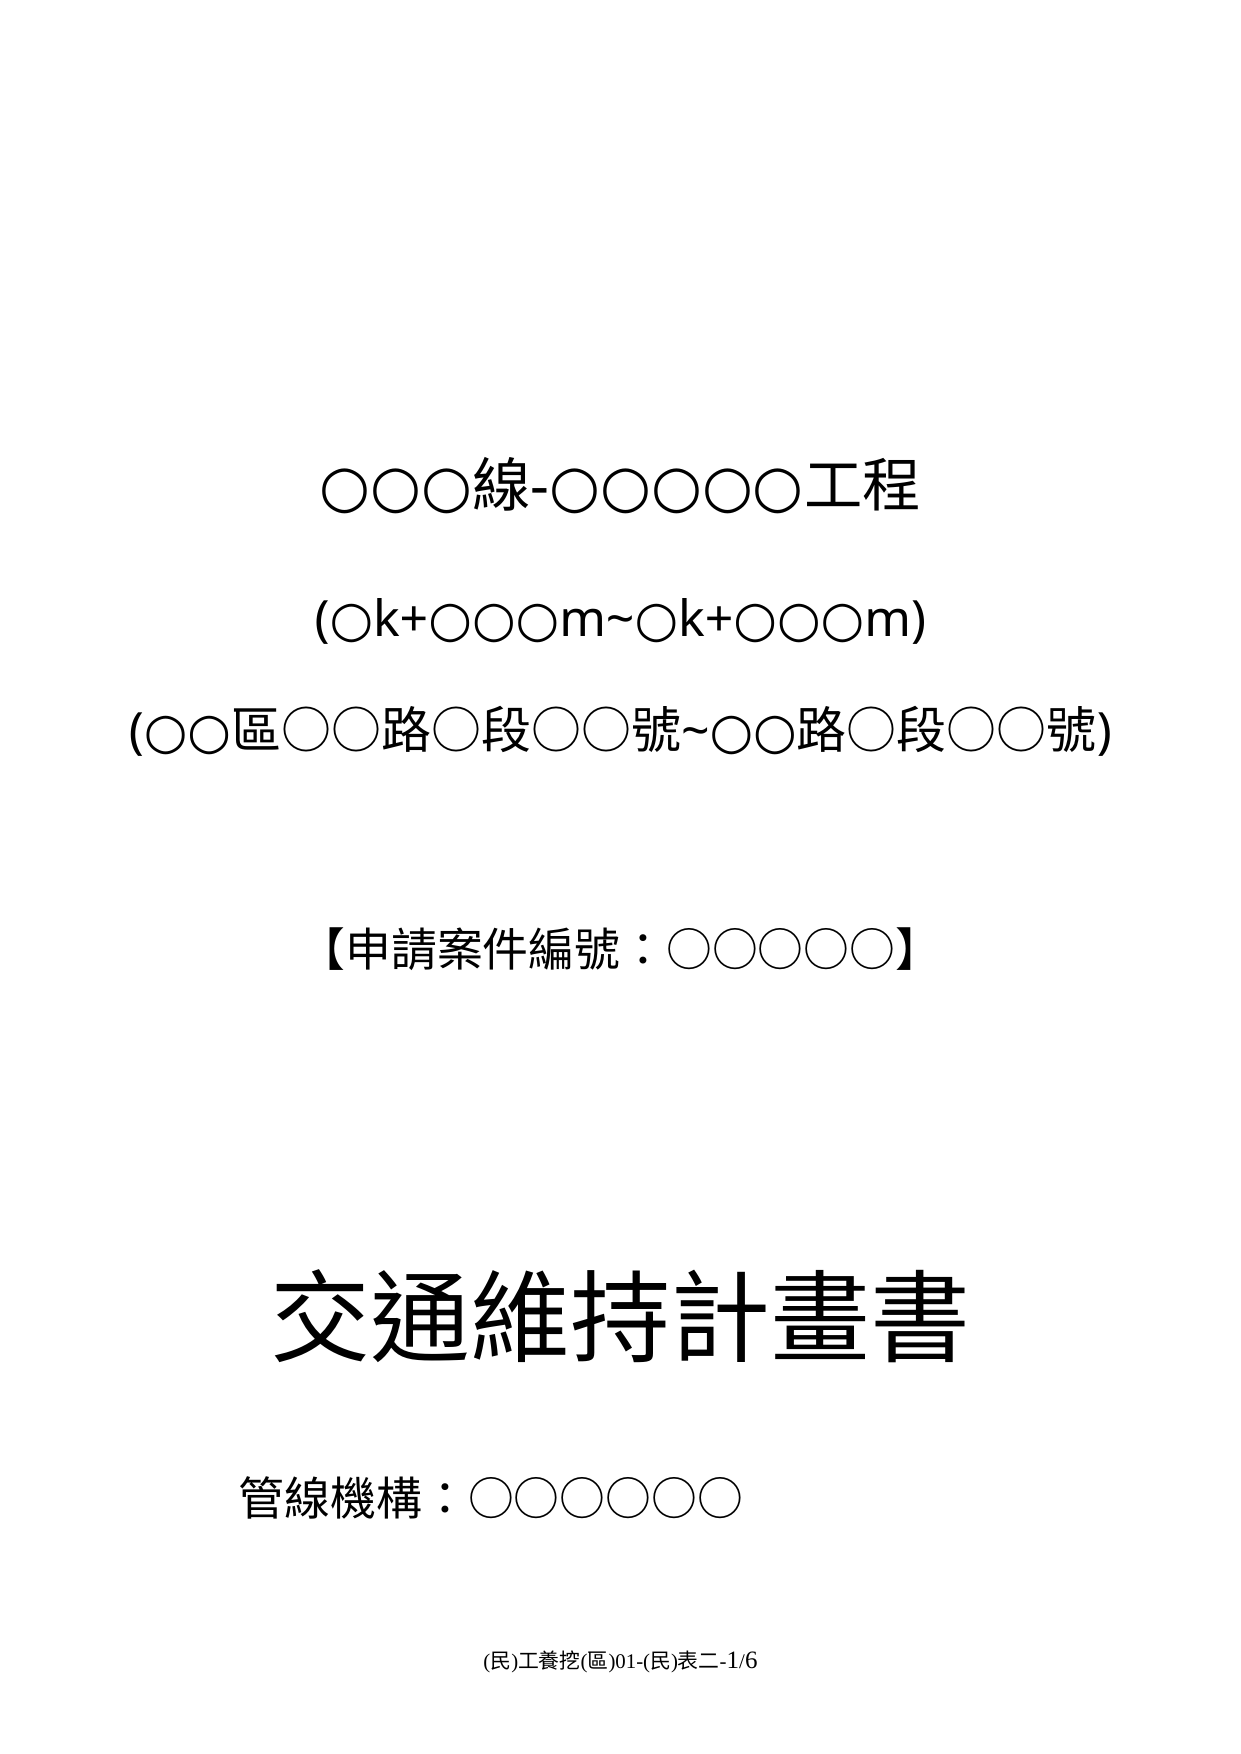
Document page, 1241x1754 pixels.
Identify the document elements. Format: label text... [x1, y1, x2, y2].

text 交通維持計畫書 [89, 1236, 1152, 1386]
text (○k+○○○m~○k+○○○m) [89, 580, 1152, 655]
text ○○○線-○○○○○工程 [89, 425, 1152, 537]
text 管線機構：○○○○○○ [239, 1458, 1152, 1533]
text 【申請案件編號：○○○○○】 [89, 909, 1152, 984]
text (○○區○○路○段○○號~○○路○段○○號) [89, 689, 1152, 764]
